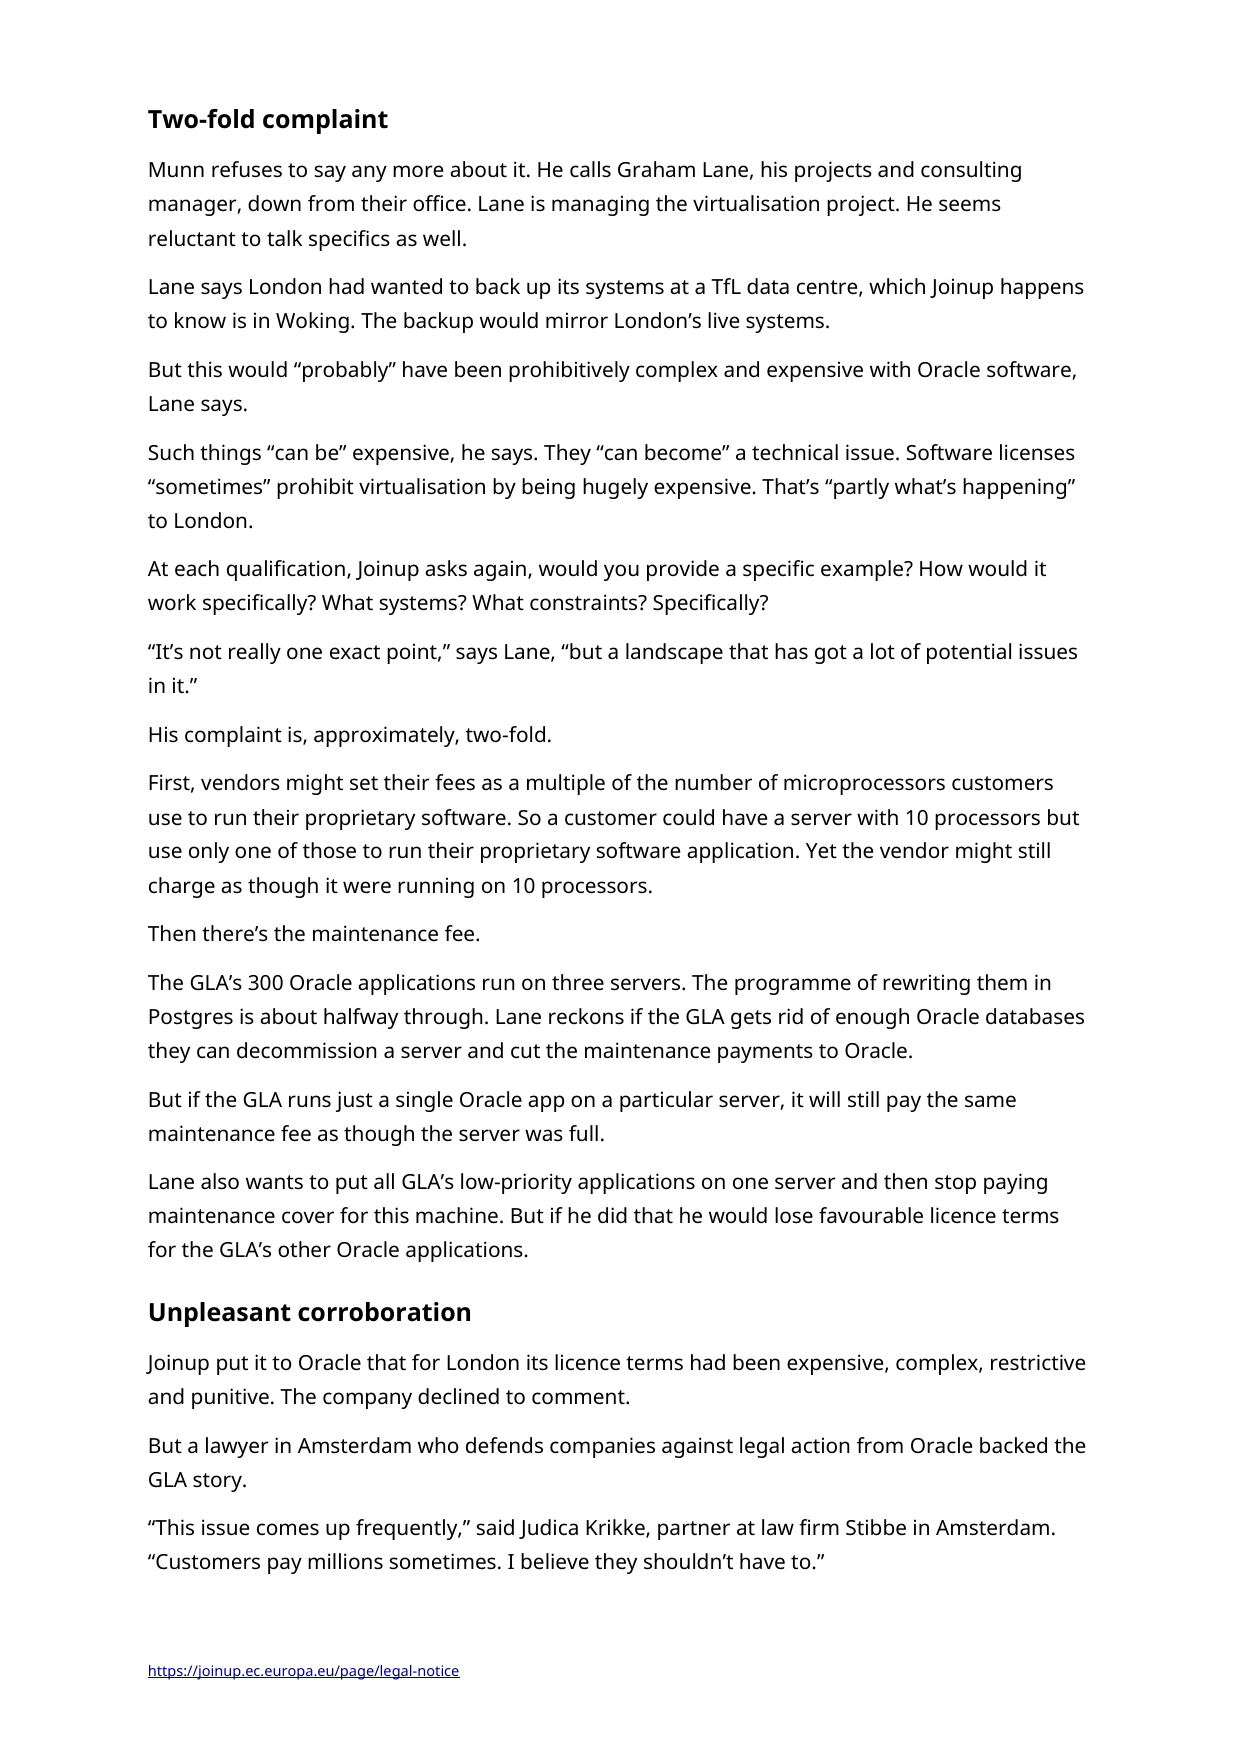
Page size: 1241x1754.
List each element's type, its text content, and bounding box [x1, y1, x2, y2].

text But this would “probably” have been prohibitively complex and expensive with Oracle software, Lane says. [148, 355, 1093, 417]
text Lane also wants to put all GLA’s low-priority applications on one server and then stop paying maintenance cover for this machine. But if he did that he would lose favourable licence terms for the GLA’s other Oracle applications. [148, 1167, 1093, 1264]
text But a lawyer in Amsterdam who defends companies against legal action from Oracle backed the GLA story. [148, 1431, 1093, 1493]
text Lane says London had wanted to back up its systems at a TfL data centre, which Joinup happens to know is in Woking. The backup would mirror London’s live systems. [148, 272, 1093, 335]
text Munn refuses to say any more about it. He calls Graham Lane, his projects and consulting manager, down from their office. Lane is managing the virtualisation project. He seems reluctant to talk specifics as well. [148, 156, 1093, 252]
text His complaint is, approximately, two-fold. [148, 720, 1093, 748]
text The GLA’s 300 Oracle applications run on three servers. The programme of rewriting them in Postgres is about halfway through. Lane reckons if the GLA gets rid of enough Oracle databases they can decommission a server and cut the maintenance payments to Oracle. [148, 968, 1093, 1064]
text “It’s not really one exact point,” says Lane, “but a landscape that has got a lot of potential issues in it.” [148, 637, 1093, 700]
text Such things “can be” expensive, he says. They “can become” a technical issue. Software licenses “sometimes” prohibit virtualisation by being hugely expensive. That’s “partly what’s happening” to London. [148, 438, 1093, 534]
text But if the GLA runs just a single Oracle app on a particular server, it will still pay the same maintenance fee as though the server was full. [148, 1085, 1093, 1147]
text First, vendors might set their fees as a multiple of the number of microprocessors customers use to run their proprietary software. So a customer could have a server with 10 processors but use only one of those to run their proprietary software application. Yet the vendor might still charge as though it were running on 10 processors. [148, 768, 1093, 899]
text “This issue comes up frequently,” said Judica Krikke, partner at law firm Stibbe in Amsterdam. “Customers pay millions sometimes. I believe they shouldn’t have to.” [148, 1513, 1093, 1576]
text Then there’s the maintenance fee. [148, 919, 1093, 948]
subtitle Two-fold complaint [148, 102, 1093, 136]
text Joinup put it to Oracle that for London its licence terms had been expensive, complex, restrictive and punitive. The company declined to comment. [148, 1348, 1093, 1411]
text At each qualification, Joinup asks again, would you provide a specific example? How would it work specifically? What systems? What constraints? Specifically? [148, 554, 1093, 617]
subtitle Unpleasant corroboration [148, 1295, 1093, 1329]
